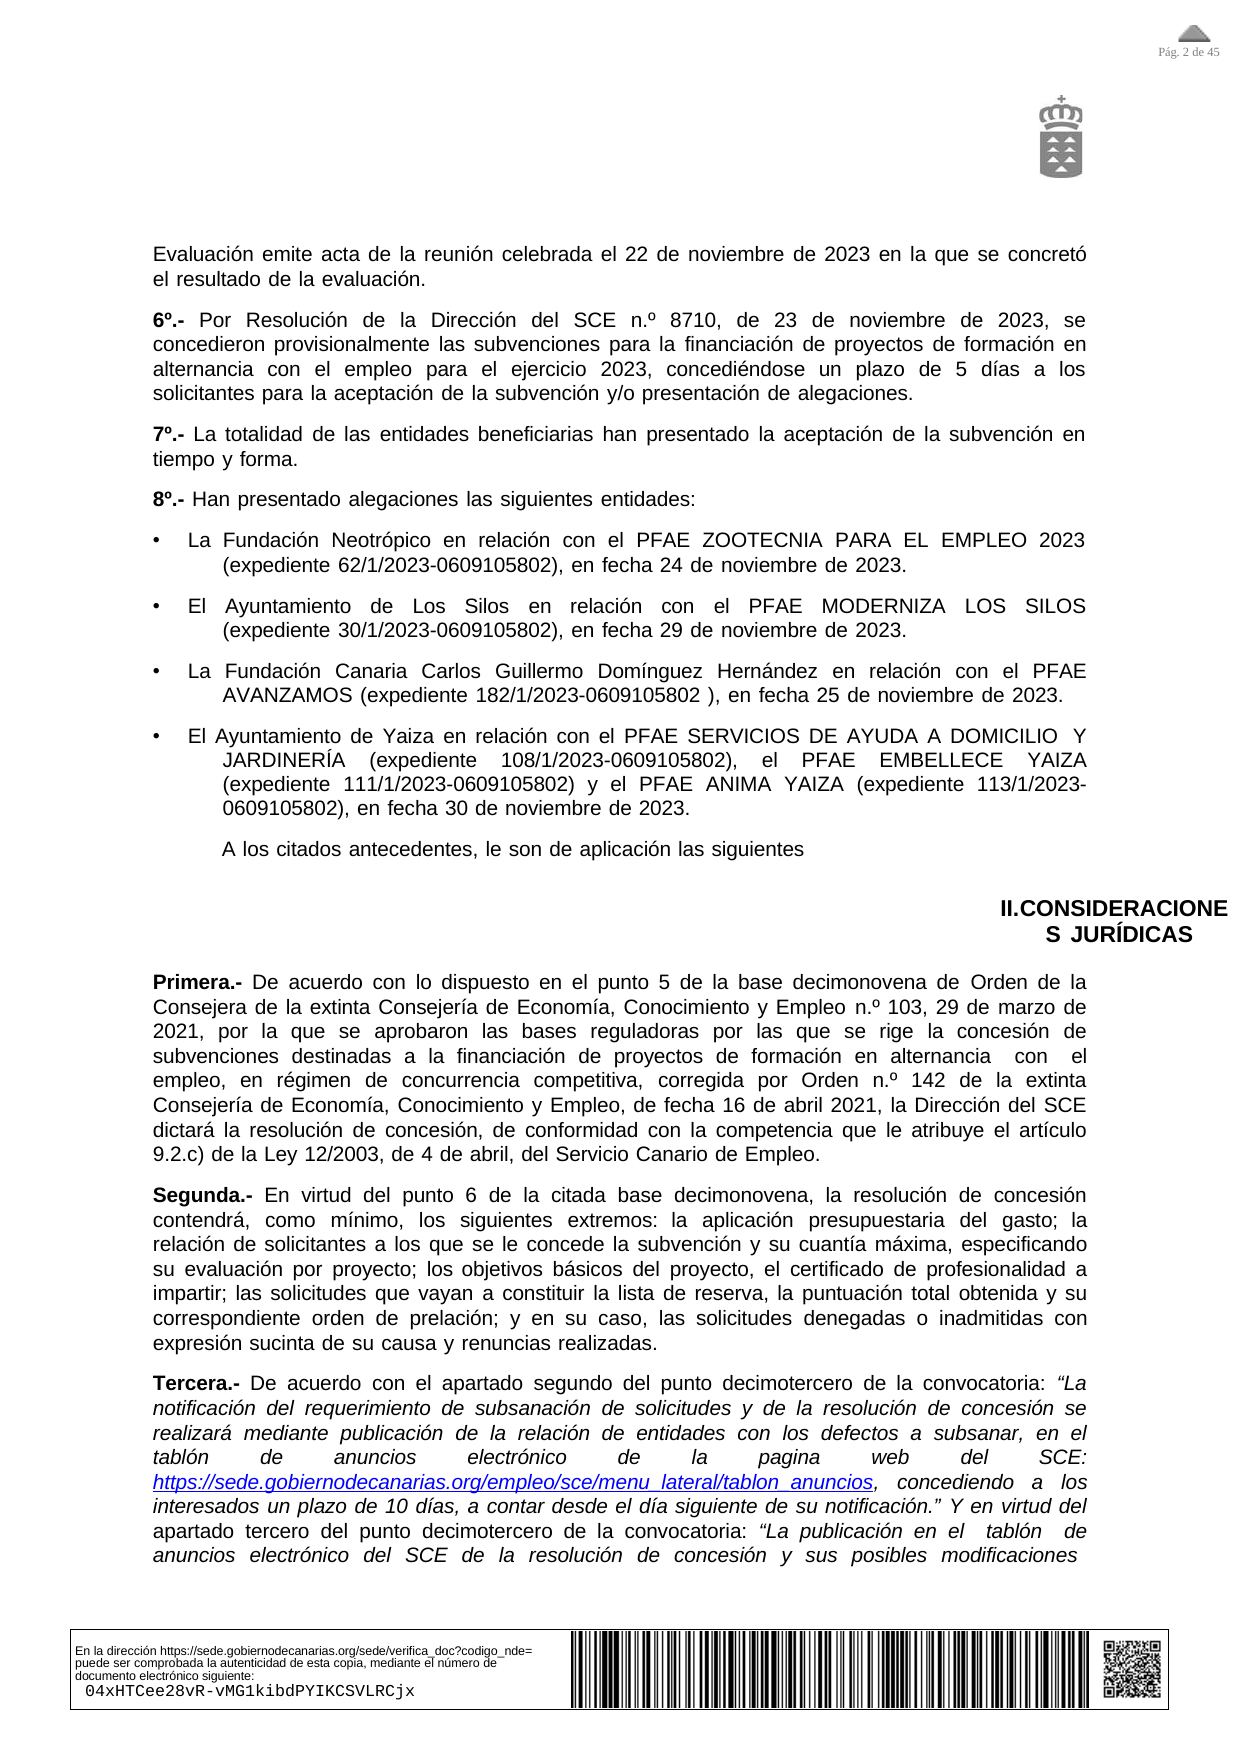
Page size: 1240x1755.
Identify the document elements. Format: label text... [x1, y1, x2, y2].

text 8º.- Han presentado alegaciones las siguientes entidades: [153, 487, 1231, 511]
list El Ayuntamiento de Yaiza en relación con el PFAE SERVICIOS DE AYUDA A DOMICILIO Y JARDINERÍA (expediente 108/1/2023-0609105802), el PFAE EMBELLECE YAIZA (expediente 111/1/2023-0609105802) y el PFAE ANIMA YAIZA (expediente 113/1/2023- 0609105802), en fecha 30 de noviembre de 2023. [153, 724, 1087, 820]
list La Fundación Neotrópico en relación con el PFAE ZOOTECNIA PARA EL EMPLEO 2023 (expediente 62/1/2023-0609105802), en fecha 24 de noviembre de 2023. [153, 528, 1086, 577]
text Segunda.- En virtud del punto 6 de la citada base decimonovena, la resolución de concesión contendrá, como mínimo, los siguientes extremos: la aplicación presupuestaria del gasto; la relación de solicitantes a los que se le concede la subvención y su cuantía máxima, especificando su evaluación por proyecto; los objetivos básicos del proyecto, el certificado de profesionalidad a impartir; las solicitudes que vayan a constituir la lista de reserva, la puntuación total obtenida y su correspondiente orden de prelación; y en su caso, las solicitudes denegadas o inadmitidas con expresión sucinta de su causa y renuncias realizadas. [153, 1183, 1087, 1354]
list La Fundación Canaria Carlos Guillermo Domínguez Hernández en relación con el PFAE AVANZAMOS (expediente 182/1/2023-0609105802 ), en fecha 25 de noviembre de 2023. [153, 659, 1087, 708]
text A los citados antecedentes, le son de aplicación las siguientes [222, 837, 1231, 861]
list El Ayuntamiento de Los Silos en relación con el PFAE MODERNIZA LOS SILOS (expediente 30/1/2023-0609105802), en fecha 29 de noviembre de 2023. [153, 594, 1087, 642]
text 7º.- La totalidad de las entidades beneficiarias han presentado la aceptación de la subvención en tiempo y forma. [153, 422, 1086, 470]
text Primera.- De acuerdo con lo dispuesto en el punto 5 de la base decimonovena de Orden de la Consejera de la extinta Consejería de Economía, Conocimiento y Empleo n.º 103, 29 de marzo de 2021, por la que se aprobaron las bases reguladoras por las que se rige la concesión de subvenciones destinadas a la financiación de proyectos de formación en alternancia con el empleo, en régimen de concurrencia competitiva, corregida por Orden n.º 142 de la extinta Consejería de Economía, Conocimiento y Empleo, de fecha 16 de abril 2021, la Dirección del SCE dictará la resolución de concesión, de conformidad con la competencia que le atribuye el artículo 9.2.c) de la Ley 12/2003, de 4 de abril, del Servicio Canario de Empleo. [153, 970, 1087, 1166]
list CONSIDERACIONES JURÍDICAS [1000, 895, 1231, 947]
text Tercera.- De acuerdo con el apartado segundo del punto decimotercero de la convocatoria: “La notificación del requerimiento de subsanación de solicitudes y de la resolución de concesión se realizará mediante publicación de la relación de entidades con los defectos a subsanar, en el tablón de anuncios electrónico de la pagina web del SCE: https://sede.gobiernodecanarias.org/empleo/sce/menu_lateral/tablon_anuncios, concediendo a los interesados un plazo de 10 días, a contar desde el día siguiente de su notificación.” Y en virtud del apartado tercero del punto decimotercero de la convocatoria: “La publicación en el tablón de anuncios electrónico del SCE de la resolución de concesión y sus posibles modificaciones [153, 1371, 1087, 1567]
text 6º.- Por Resolución de la Dirección del SCE n.º 8710, de 23 de noviembre de 2023, se concedieron provisionalmente las subvenciones para la financiación de proyectos de formación en alternancia con el empleo para el ejercicio 2023, concediéndose un plazo de 5 días a los solicitantes para la aceptación de la subvención y/o presentación de alegaciones. [153, 307, 1087, 405]
text Evaluación emite acta de la reunión celebrada el 22 de noviembre de 2023 en la que se concretó el resultado de la evaluación. [153, 242, 1087, 291]
